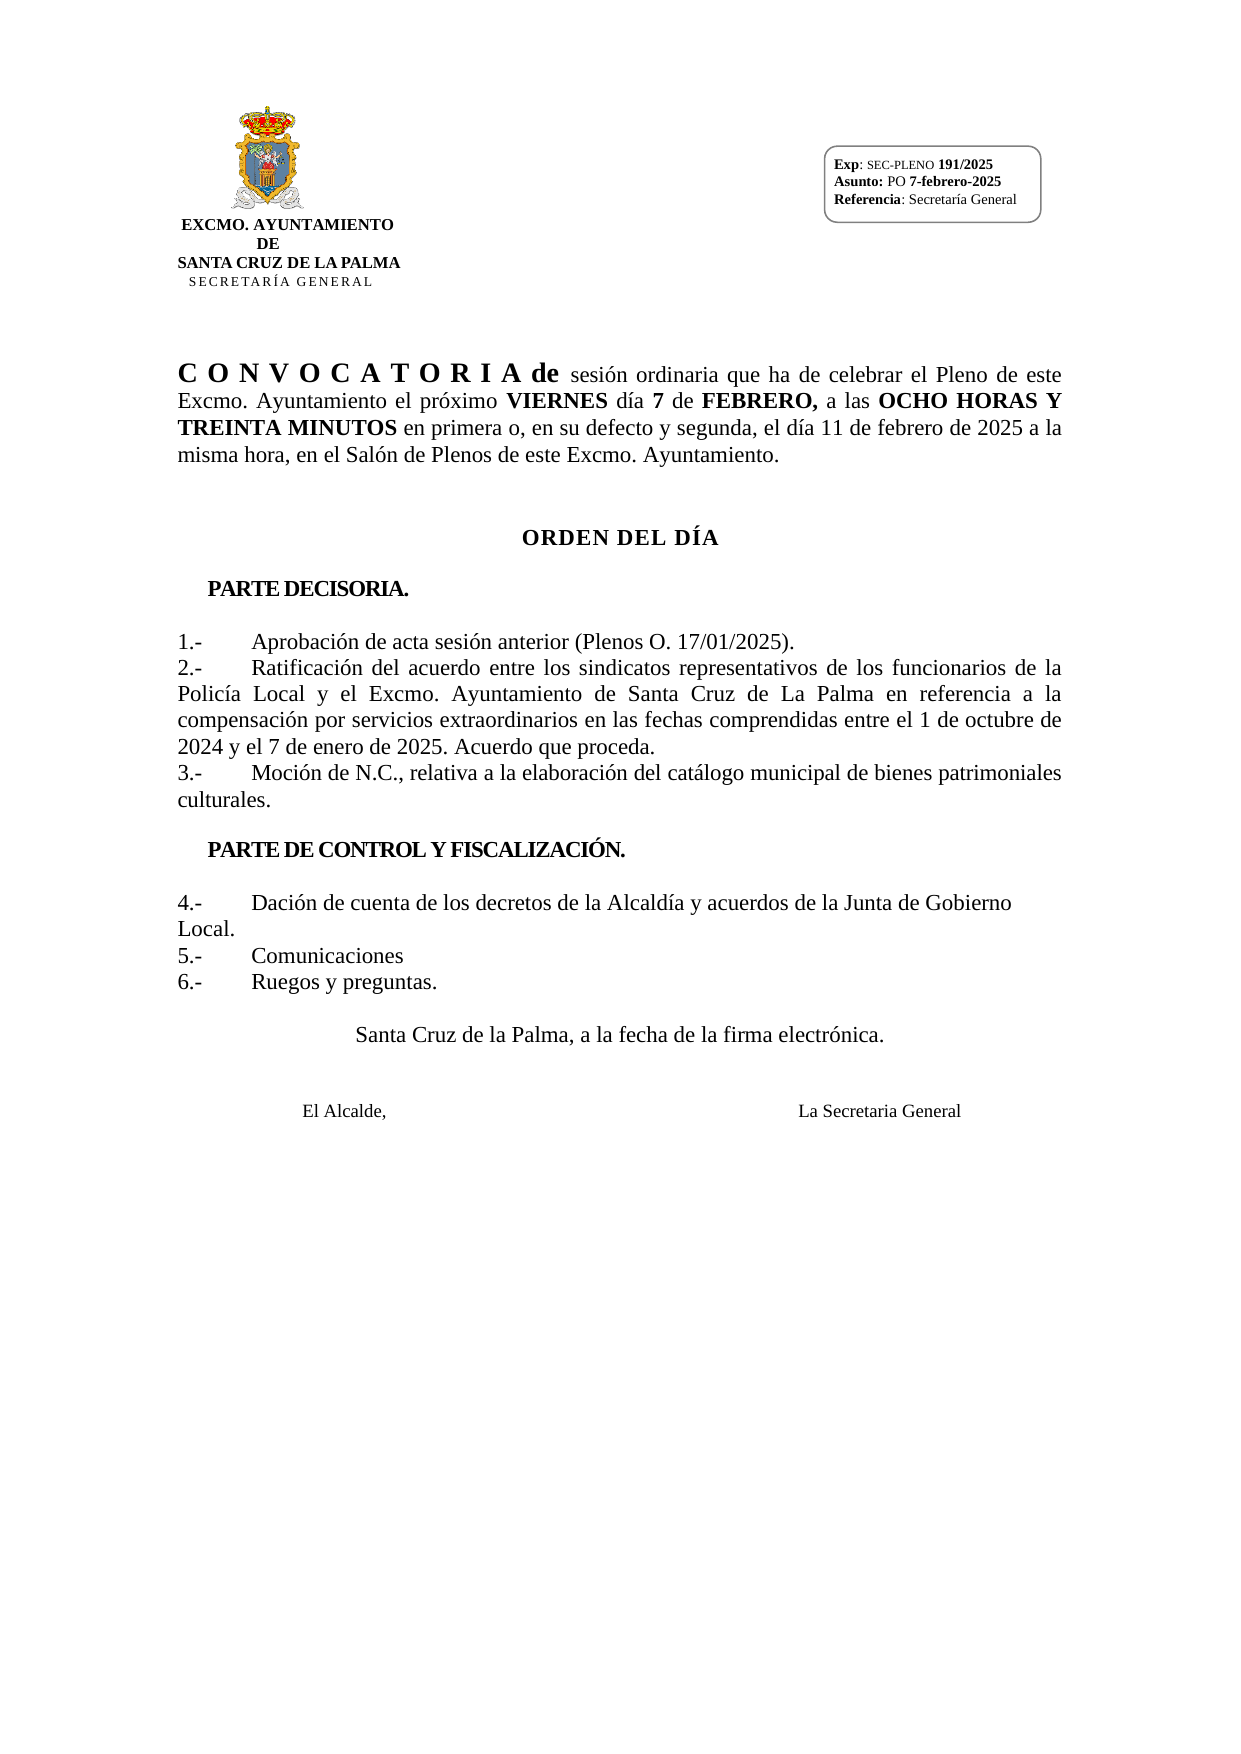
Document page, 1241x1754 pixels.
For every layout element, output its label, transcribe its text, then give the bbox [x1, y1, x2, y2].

list Moción de N.C., relativa a la elaboración del catálogo municipal de bienes patrimoniales culturales. [177, 759, 1063, 812]
text DE [177, 234, 1063, 253]
text C O N V O C A T O R I A de sesión ordinaria que ha de celebrar el Pleno de este Excmo. Ayuntamiento el próximo VIERNES día 7 de FEBRERO, a las OCHO HORAS Y TREINTA MINUTOS en primera o, en su defecto y segunda, el día 11 de febrero de 2025 a la misma hora, en el Salón de Plenos de este Excmo. Ayuntamiento. [177, 361, 1063, 467]
text PARTE DE CONTROL Y FISCALIZACIÓN. [207, 839, 1063, 862]
list Dación de cuenta de los decretos de la Alcaldía y acuerdos de la Junta de Gobierno Local. [177, 889, 1063, 942]
text El Alcalde, La Secretaria General [177, 1100, 1063, 1122]
text ORDEN DEL DÍA [177, 522, 1063, 551]
text PARTE DECISORIA. [207, 577, 1063, 601]
list Ruegos y preguntas. [177, 968, 1063, 995]
list Ratificación del acuerdo entre los sindicatos representativos de los funcionarios de la Policía Local y el Excmo. Ayuntamiento de Santa Cruz de La Palma en referencia a la compensación por servicios extraordinarios en las fechas comprendidas entre el 1 de octubre de 2024 y el 7 de enero de 2025. Acuerdo que proceda. [177, 654, 1063, 759]
text EXCMO. AYUNTAMIENTO [177, 214, 1063, 234]
subtitle SANTA CRUZ DE LA PALMA [177, 253, 1063, 272]
list Aprobación de acta sesión anterior (Plenos O. 17/01/2025). [177, 628, 1063, 654]
text Santa Cruz de la Palma, a la fecha de la firma electrónica. [177, 1021, 1063, 1047]
list Comunicaciones [177, 942, 1063, 968]
subtitle SECRETARÍA GENERAL [177, 272, 1063, 289]
